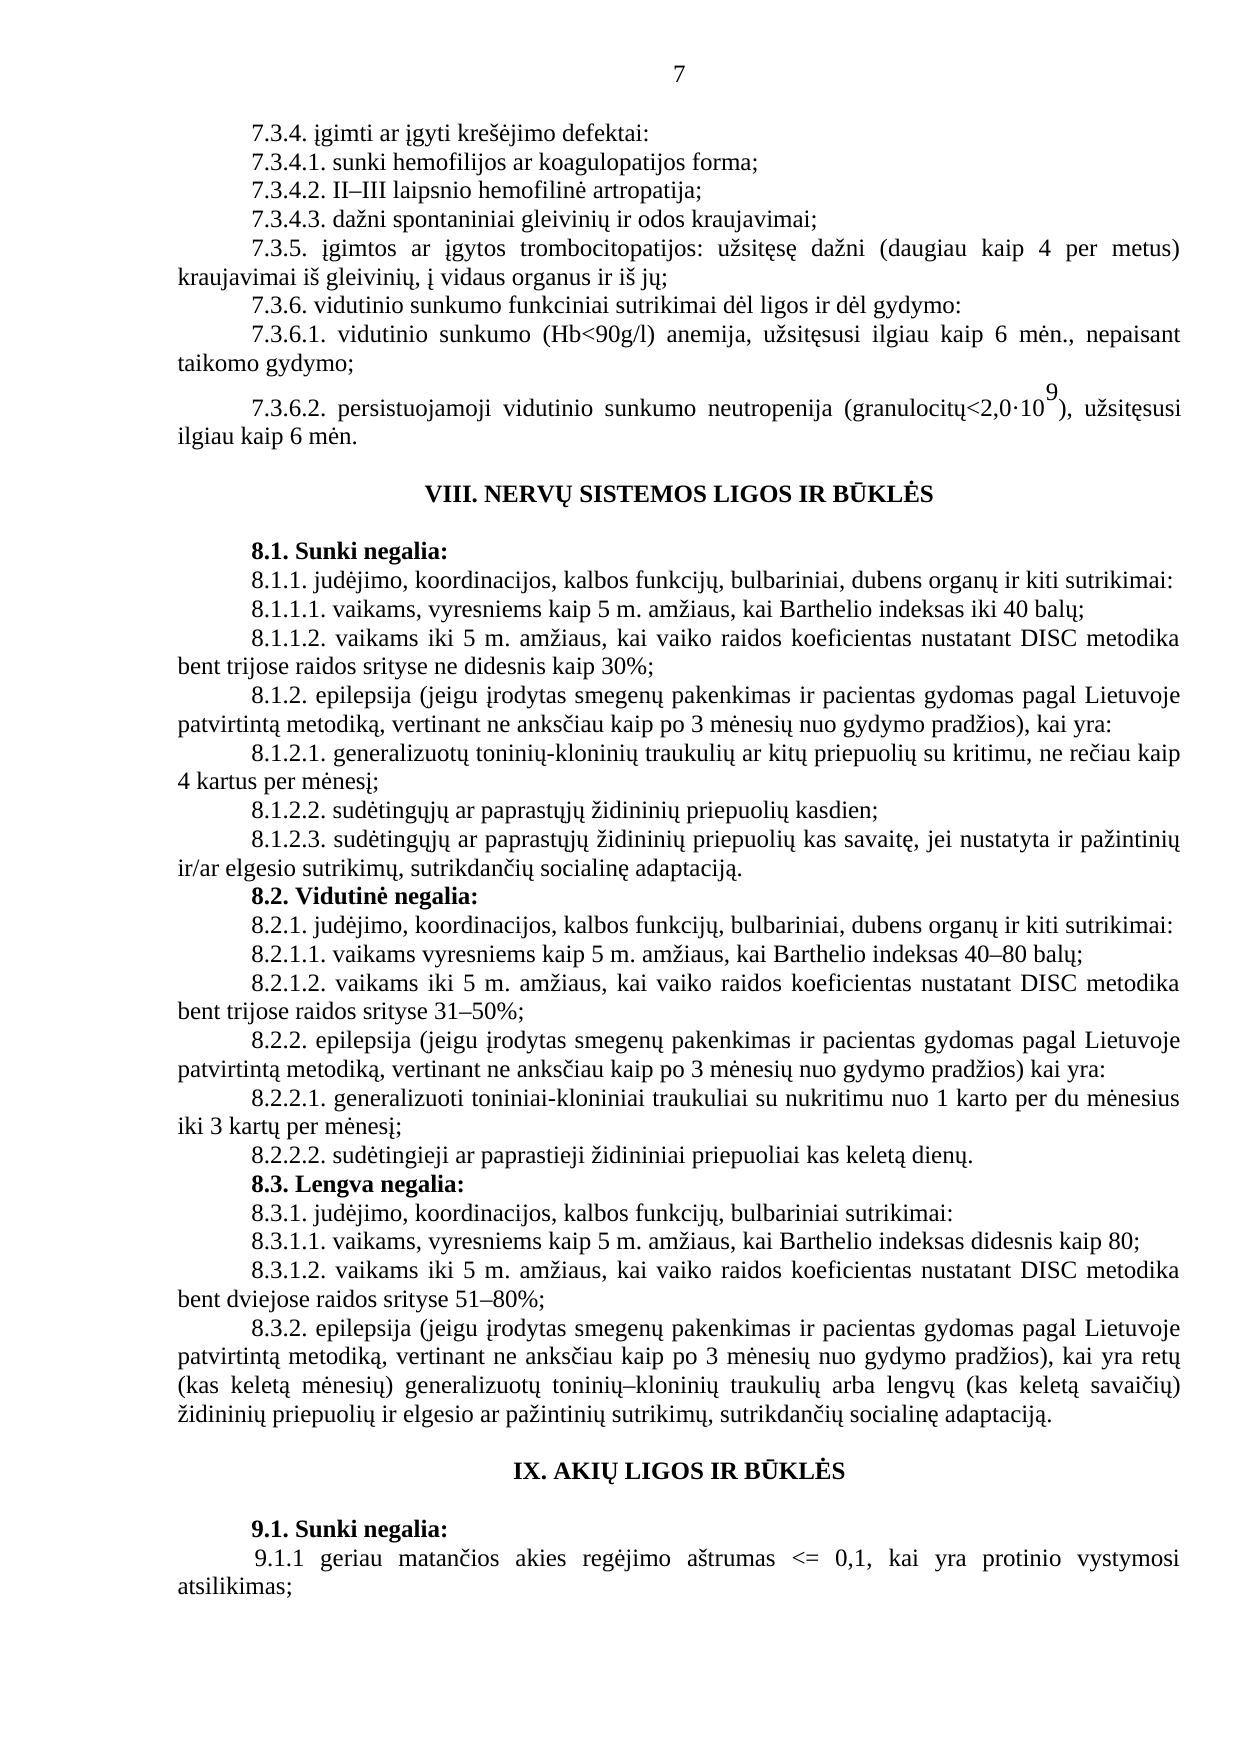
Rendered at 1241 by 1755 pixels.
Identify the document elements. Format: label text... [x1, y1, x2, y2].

text 9.1.1 geriau matančios akies regėjimo aštrumas <= 0,1, kai yra protinio vystymosi atsilikimas; [177, 1543, 1181, 1600]
text 8.3.2. epilepsija (jeigu įrodytas smegenų pakenkimas ir pacientas gydomas pagal Lietuvoje patvirtintą metodiką, vertinant ne anksčiau kaip po 3 mėnesių nuo gydymo pradžios), kai yra retų (kas keletą mėnesių) generalizuotų toninių–kloninių traukulių arba lengvų (kas keletą savaičių) židininių priepuolių ir elgesio ar pažintinių sutrikimų, sutrikdančių socialinę adaptaciją. [177, 1313, 1181, 1428]
text 8.3.1.2. vaikams iki 5 m. amžiaus, kai vaiko raidos koeficientas nustatant DISC metodika bent dviejose raidos srityse 51–80%; [177, 1255, 1181, 1313]
text 8.2.1.2. vaikams iki 5 m. amžiaus, kai vaiko raidos koeficientas nustatant DISC metodika bent trijose raidos srityse 31–50%; [177, 968, 1181, 1025]
text 7.3.6.2. persistuojamoji vidutinio sunkumo neutropenija (granulocitų<2,0·109), užsitęsusi ilgiau kaip 6 mėn. [177, 377, 1181, 450]
text 7.3.4. įgimti ar įgyti krešėjimo defektai: [177, 118, 1181, 147]
text 7.3.6. vidutinio sunkumo funkciniai sutrikimai dėl ligos ir dėl gydymo: [177, 291, 1181, 319]
text 8.1.1.2. vaikams iki 5 m. amžiaus, kai vaiko raidos koeficientas nustatant DISC metodika bent trijose raidos srityse ne didesnis kaip 30%; [177, 623, 1181, 680]
text 8.2.1.1. vaikams vyresniems kaip 5 m. amžiaus, kai Barthelio indeksas 40–80 balų; [177, 939, 1181, 968]
text 8.2.2. epilepsija (jeigu įrodytas smegenų pakenkimas ir pacientas gydomas pagal Lietuvoje patvirtintą metodiką, vertinant ne anksčiau kaip po 3 mėnesių nuo gydymo pradžios) kai yra: [177, 1025, 1181, 1083]
text 8.1.2. epilepsija (jeigu įrodytas smegenų pakenkimas ir pacientas gydomas pagal Lietuvoje patvirtintą metodiką, vertinant ne anksčiau kaip po 3 mėnesių nuo gydymo pradžios), kai yra: [177, 680, 1181, 738]
text 8.3.1.1. vaikams, vyresniems kaip 5 m. amžiaus, kai Barthelio indeksas didesnis kaip 80; [177, 1226, 1181, 1255]
text IX. Akių ligos ir būklės [177, 1456, 1181, 1485]
text 8.1.1.1. vaikams, vyresniems kaip 5 m. amžiaus, kai Barthelio indeksas iki 40 balų; [177, 594, 1181, 623]
text 8.1.2.1. generalizuotų toninių-kloninių traukulių ar kitų priepuolių su kritimu, ne rečiau kaip 4 kartus per mėnesį; [177, 738, 1181, 795]
text 8.1.2.3. sudėtingųjų ar paprastųjų židininių priepuolių kas savaitę, jei nustatyta ir pažintinių ir/ar elgesio sutrikimų, sutrikdančių socialinę adaptaciją. [177, 824, 1181, 881]
text 7.3.4.2. II–III laipsnio hemofilinė artropatija; [177, 176, 1181, 204]
text 8.1.1. judėjimo, koordinacijos, kalbos funkcijų, bulbariniai, dubens organų ir kiti sutrikimai: [177, 565, 1181, 594]
text 7.3.6.1. vidutinio sunkumo (Hb<90g/l) anemija, užsitęsusi ilgiau kaip 6 mėn., nepaisant taikomo gydymo; [177, 319, 1181, 377]
text 8.3. Lengva negalia: [177, 1169, 1181, 1198]
text 8.2.2.2. sudėtingieji ar paprastieji židininiai priepuoliai kas keletą dienų. [177, 1140, 1181, 1169]
text 8.2.1. judėjimo, koordinacijos, kalbos funkcijų, bulbariniai, dubens organų ir kiti sutrikimai: [177, 910, 1181, 939]
text 8.1.2.2. sudėtingųjų ar paprastųjų židininių priepuolių kasdien; [177, 795, 1181, 824]
text 7.3.4.1. sunki hemofilijos ar koagulopatijos forma; [177, 147, 1181, 176]
text 7.3.5. įgimtos ar įgytos trombocitopatijos: užsitęsę dažni (daugiau kaip 4 per metus) kraujavimai iš gleivinių, į vidaus organus ir iš jų; [177, 233, 1181, 291]
text 8.1. Sunki negalia: [177, 536, 1181, 565]
text VIII. NERVŲ SISTEMOS LIGOS IR BŪKLĖS [177, 479, 1181, 508]
text 8.2. Vidutinė negalia: [177, 881, 1181, 910]
text 8.2.2.1. generalizuoti toniniai-kloniniai traukuliai su nukritimu nuo 1 karto per du mėnesius iki 3 kartų per mėnesį; [177, 1083, 1181, 1140]
text 7.3.4.3. dažni spontaniniai gleivinių ir odos kraujavimai; [177, 204, 1181, 233]
text 9.1. Sunki negalia: [177, 1514, 1181, 1543]
text 8.3.1. judėjimo, koordinacijos, kalbos funkcijų, bulbariniai sutrikimai: [177, 1198, 1181, 1226]
